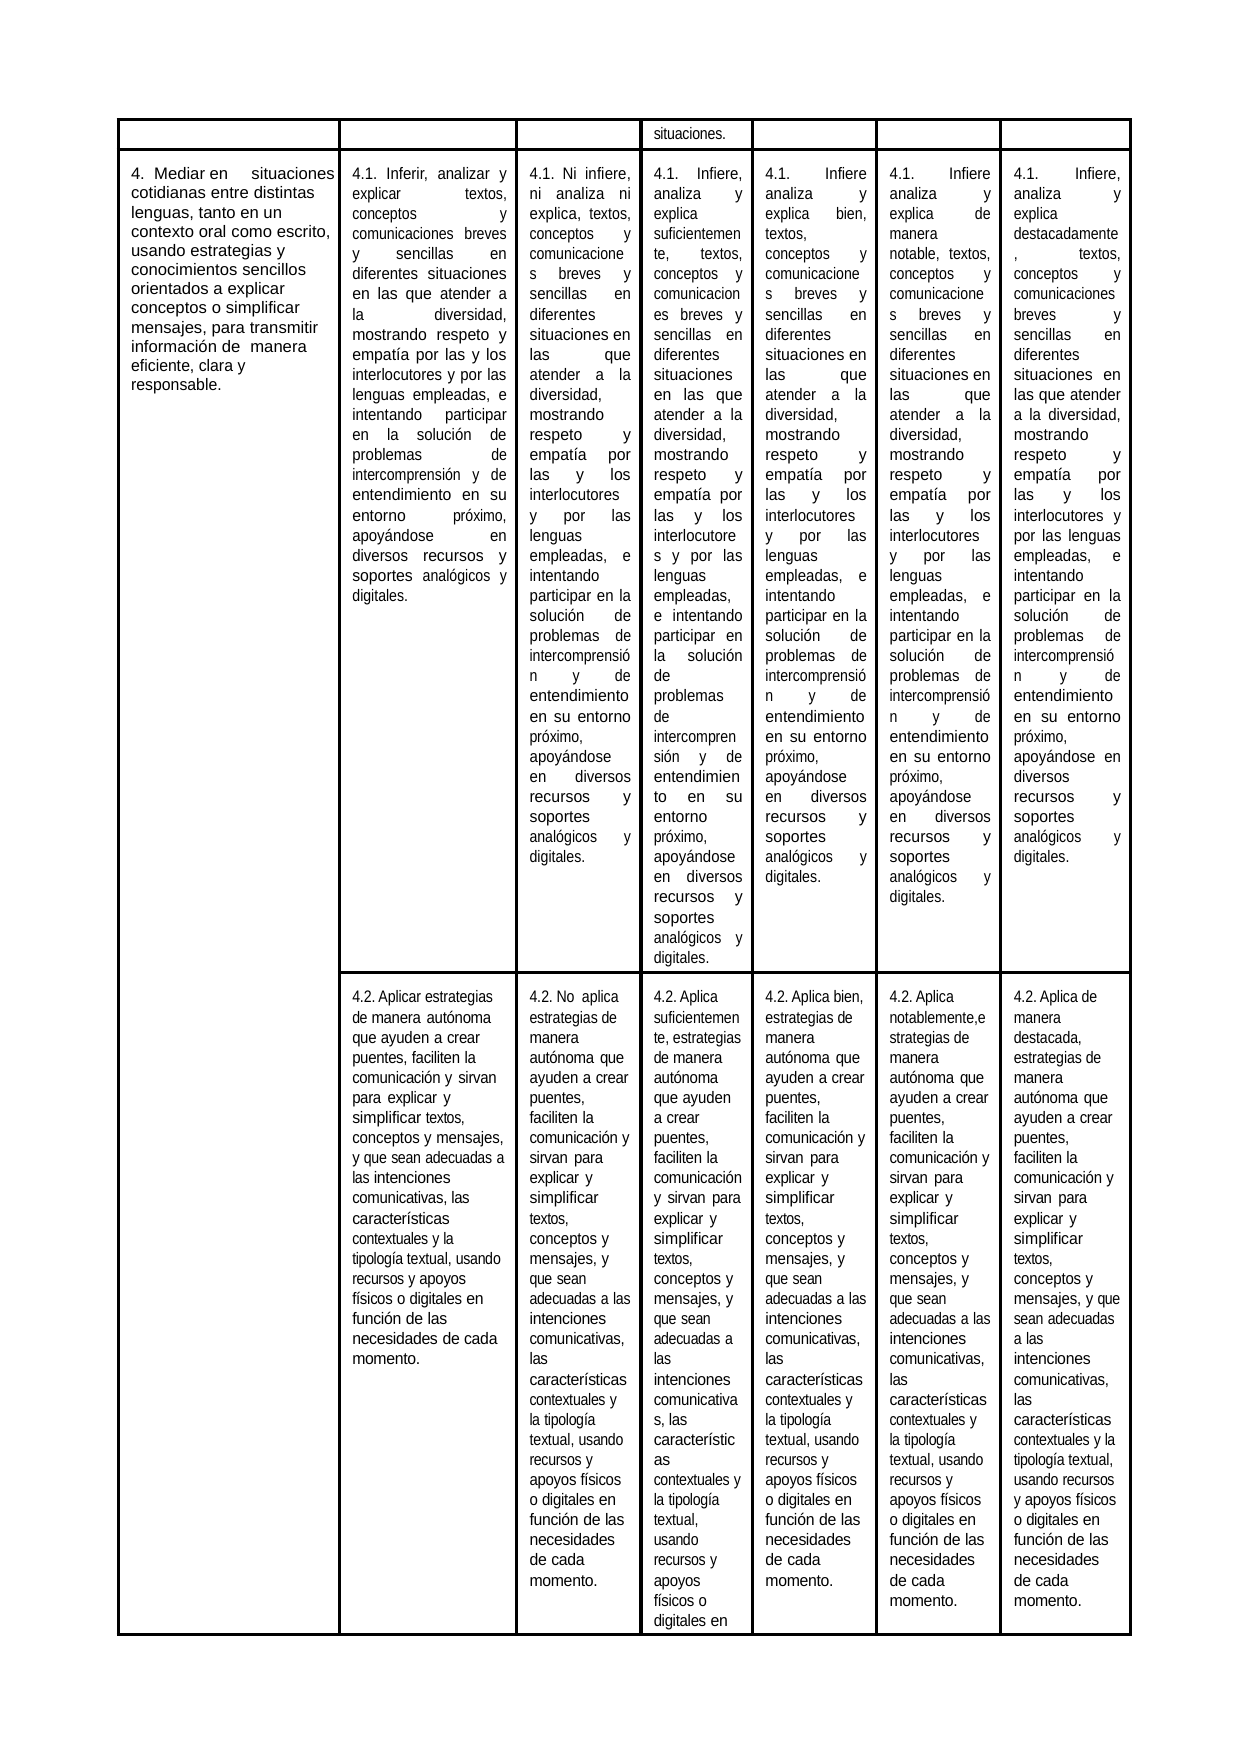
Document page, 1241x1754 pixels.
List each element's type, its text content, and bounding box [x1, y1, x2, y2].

table_cell 4.1. Infiere analiza y explica bien, textos, conceptos y comunicaciones breves y sencillas en diferentes situaciones en las que atender a la diversidad, mostrando respeto y empatía por las y los interlocutores y por las lenguas empleadas, e intentando participar en la solución de problemas de intercomprensión y de entendimiento en su entorno próximo, apoyándose en diversos recursos y soportes analógicos y digitales. [754, 151, 875, 971]
table_cell 4.1. Infiere, analiza y explica suficientemente, textos, conceptos y comunicaciones breves y sencillas en diferentes situaciones en las que atender a la diversidad, mostrando respeto y empatía por las y los interlocutores y por las lenguas empleadas, e intentando participar en la solución de problemas de intercomprensión y de entendimiento en su entorno próximo, apoyándose en diversos recursos y soportes analógicos y digitales. [643, 151, 751, 971]
table_cell 4.1. Inferir, analizar y explicar textos, conceptos y comunicaciones breves y sencillas en diferentes situaciones en las que atender a la diversidad, mostrando respeto y empatía por las y los interlocutores y por las lenguas empleadas, e intentando participar en la solución de problemas de intercomprensión y de entendimiento en su entorno próximo, apoyándose en diversos recursos y soportes analógicos y digitales. [341, 151, 515, 971]
table_cell situaciones. [643, 121, 751, 148]
table_cell 4.1. Ni infiere, ni analiza ni explica, textos, conceptos y comunicaciones breves y sencillas en diferentes situaciones en las que atender a la diversidad, mostrando respeto y empatía por las y los interlocutores y por las lenguas empleadas, e intentando participar en la solución de problemas de intercomprensión y de entendimiento en su entorno próximo, apoyándose en diversos recursos y soportes analógicos y digitales. [518, 151, 639, 971]
table_cell 4. Mediar en situaciones cotidianas entre distintas lenguas, tanto en un contexto oral como escrito, usando estrategias y conocimientos sencillos orientados a explicar conceptos o simplificar mensajes, para transmitir información de manera eficiente, clara y responsable. [120, 151, 338, 1633]
table_cell 4.2. Aplica de manera destacada, estrategias de manera autónoma que ayuden a crear puentes, faciliten la comunicación y sirvan para explicar y simplificar textos, conceptos y mensajes, y que sean adecuadas a las intenciones comunicativas, las características contextuales y la tipología textual, usando recursos y apoyos físicos o digitales en función de las necesidades de cada momento. [1002, 974, 1129, 1633]
table_cell 4.1. Infiere analiza y explica de manera notable, textos, conceptos y comunicaciones breves y sencillas en diferentes situaciones en las que atender a la diversidad, mostrando respeto y empatía por las y los interlocutores y por las lenguas empleadas, e intentando participar en la solución de problemas de intercomprensión y de entendimiento en su entorno próximo, apoyándose en diversos recursos y soportes analógicos y digitales. [878, 151, 999, 971]
table_cell 4.2. No aplica estrategias de manera autónoma que ayuden a crear puentes, faciliten la comunicación y sirvan para explicar y simplificar textos, conceptos y mensajes, y que sean adecuadas a las intenciones comunicativas, las características contextuales y la tipología textual, usando recursos y apoyos físicos o digitales en función de las necesidades de cada momento. [518, 974, 639, 1633]
table_cell 4.2. Aplica bien, estrategias de manera autónoma que ayuden a crear puentes, faciliten la comunicación y sirvan para explicar y simplificar textos, conceptos y mensajes, y que sean adecuadas a las intenciones comunicativas, las características contextuales y la tipología textual, usando recursos y apoyos físicos o digitales en función de las necesidades de cada momento. [754, 974, 875, 1633]
table_cell 4.2. Aplicar estrategias de manera autónoma que ayuden a crear puentes, faciliten la comunicación y sirvan para explicar y simplificar textos, conceptos y mensajes, y que sean adecuadas a las intenciones comunicativas, las características contextuales y la tipología textual, usando recursos y apoyos físicos o digitales en función de las necesidades de cada momento. [341, 974, 515, 1633]
table_cell 4.2. Aplica notablemente,estrategias de manera autónoma que ayuden a crear puentes, faciliten la comunicación y sirvan para explicar y simplificar textos, conceptos y mensajes, y que sean adecuadas a las intenciones comunicativas, las características contextuales y la tipología textual, usando recursos y apoyos físicos o digitales en función de las necesidades de cada momento. [878, 974, 999, 1633]
table_cell 4.1. Infiere, analiza y explica destacadamente, textos, conceptos y comunicaciones breves y sencillas en diferentes situaciones en las que atender a la diversidad, mostrando respeto y empatía por las y los interlocutores y por las lenguas empleadas, e intentando participar en la solución de problemas de intercomprensión y de entendimiento en su entorno próximo, apoyándose en diversos recursos y soportes analógicos y digitales. [1002, 151, 1129, 971]
table_cell 4.2. Aplica suficientemente, estrategias de manera autónoma que ayuden a crear puentes, faciliten la comunicación y sirvan para explicar y simplificar textos, conceptos y mensajes, y que sean adecuadas a las intenciones comunicativas, las características contextuales y la tipología textual, usando recursos y apoyos físicos o digitales en [643, 974, 751, 1633]
